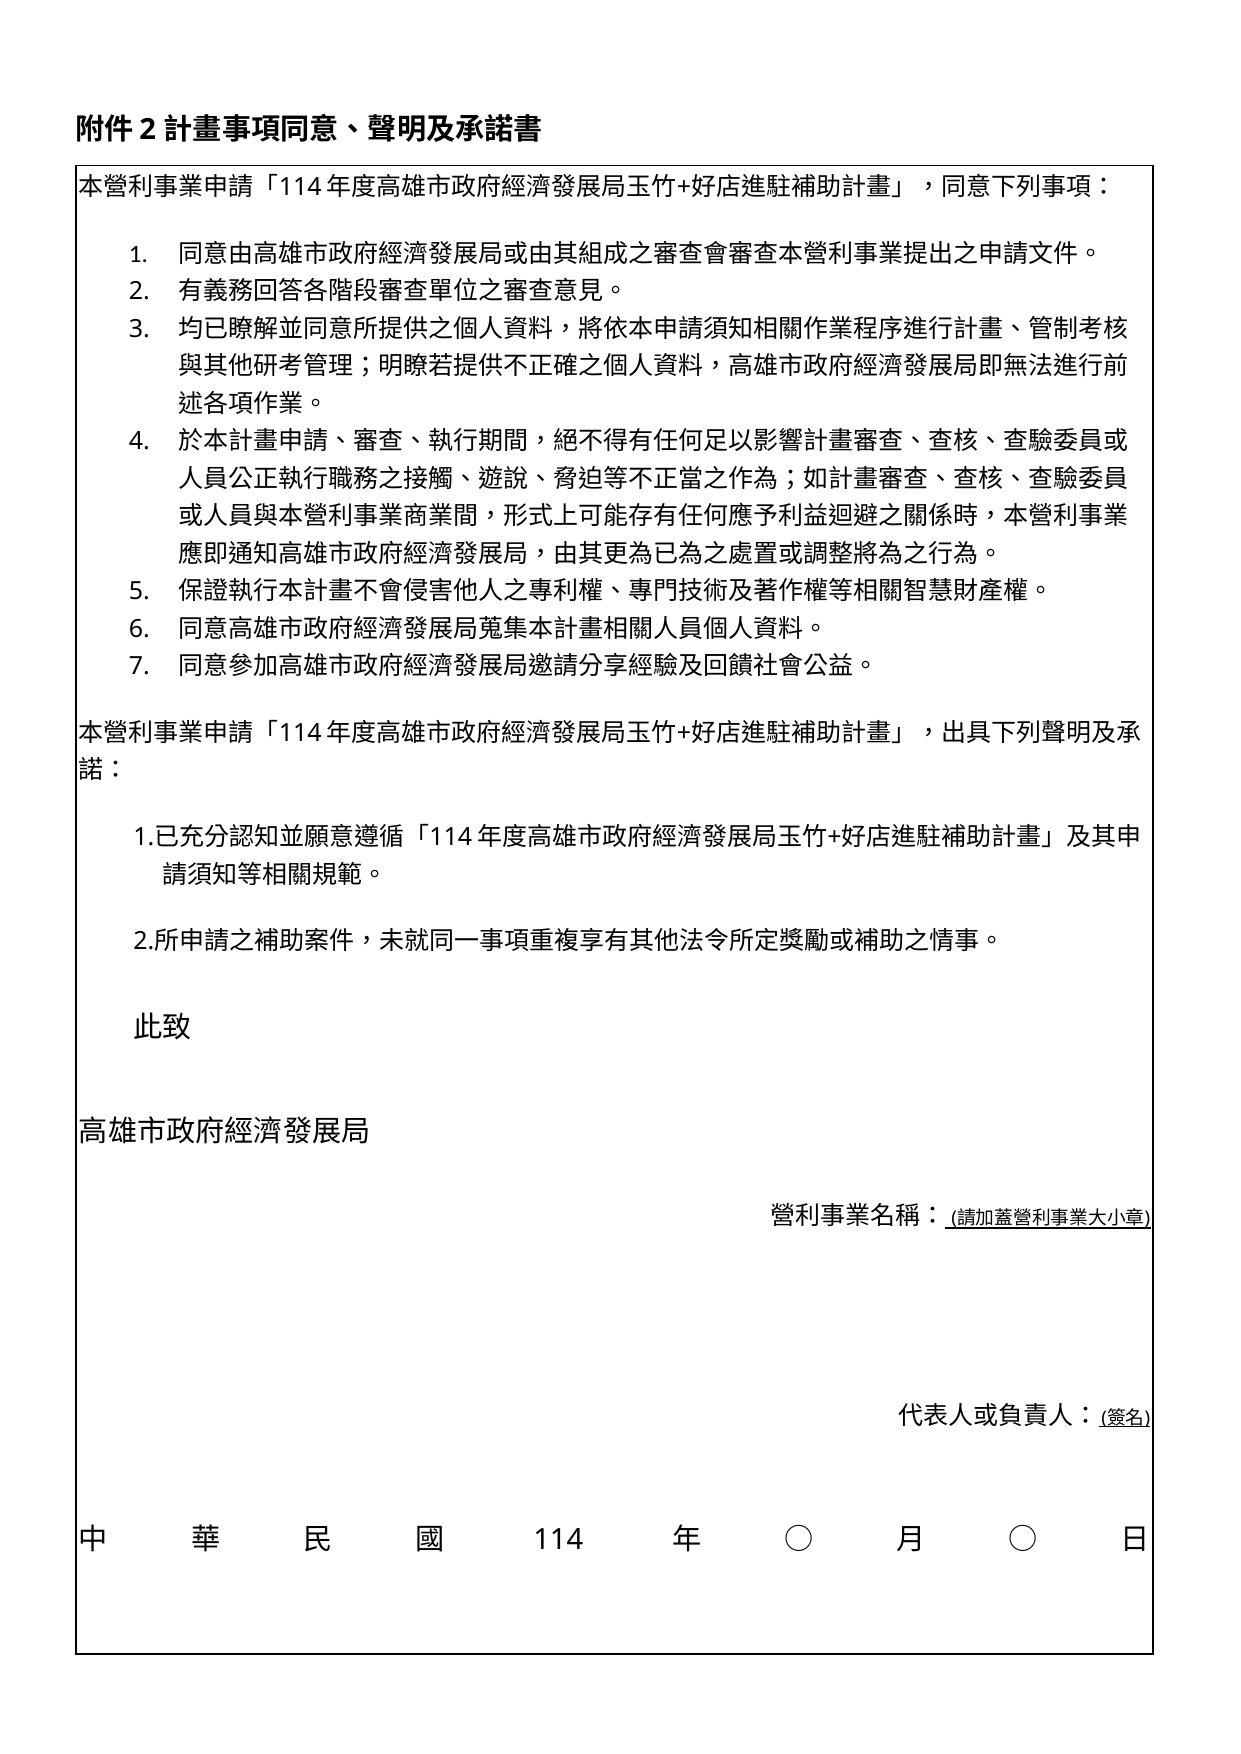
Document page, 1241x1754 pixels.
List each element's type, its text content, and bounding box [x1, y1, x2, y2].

text 附件2 計畫事項同意、聲明及承諾書 [75, 89, 1165, 164]
table_header 本營利事業申請「114年度高雄市政府經濟發展局玉竹+好店進駐補助計畫」，同意下列事項： 同意由高雄市政府經濟發展局或由其組成之審查會審查本營利事業提出之申請文件。 有義務回答各階段審查單位之審查意見。 均已瞭解並同意所提供之個人資料，將依本申請須知相關作業程序進行計畫、管制考核與其他研考管理；明瞭若提供不正確之個人資料，高雄市政府經濟發展局即無法進行前述各項作業。 於本計畫申請、審查、執行期間，絕不得有任何足以影響計畫審查、查核、查驗委員或人員公正執行職務之接觸、遊說、脅迫等不正當之作為；如計畫審查、查核、查驗委員或人員與本營利事業商業間，形式上可能存有任何應予利益迴避之關係時，本營利事業應即通知高雄市政府經濟發展局，由其更為已為之處置或調整將為之行為。 保證執行本計畫不會侵害他人之專利權、專門技術及著作權等相關智慧財產權。 同意高雄市政府經濟發展局蒐集本計畫相關人員個人資料。 同意參加高雄市政府經濟發展局邀請分享經驗及回饋社會公益。 本營利事業申請「114年度高雄市政府經濟發展局玉竹+好店進駐補助計畫」，出具下列聲明及承諾： 1.已充分認知並願意遵循「114年度高雄市政府經濟發展局玉竹+好店進駐補助計畫」及其申請須知等相關規範。 2.所申請之補助案件，未就同一事項重複享有其他法令所定獎勵或補助之情事。 此致 高雄市政府經濟發展局 營利事業名稱： (請加蓋營利事業大小章) 代表人或負責人： (簽名) 中華民國114年○月○日 [77, 166, 1152, 1653]
